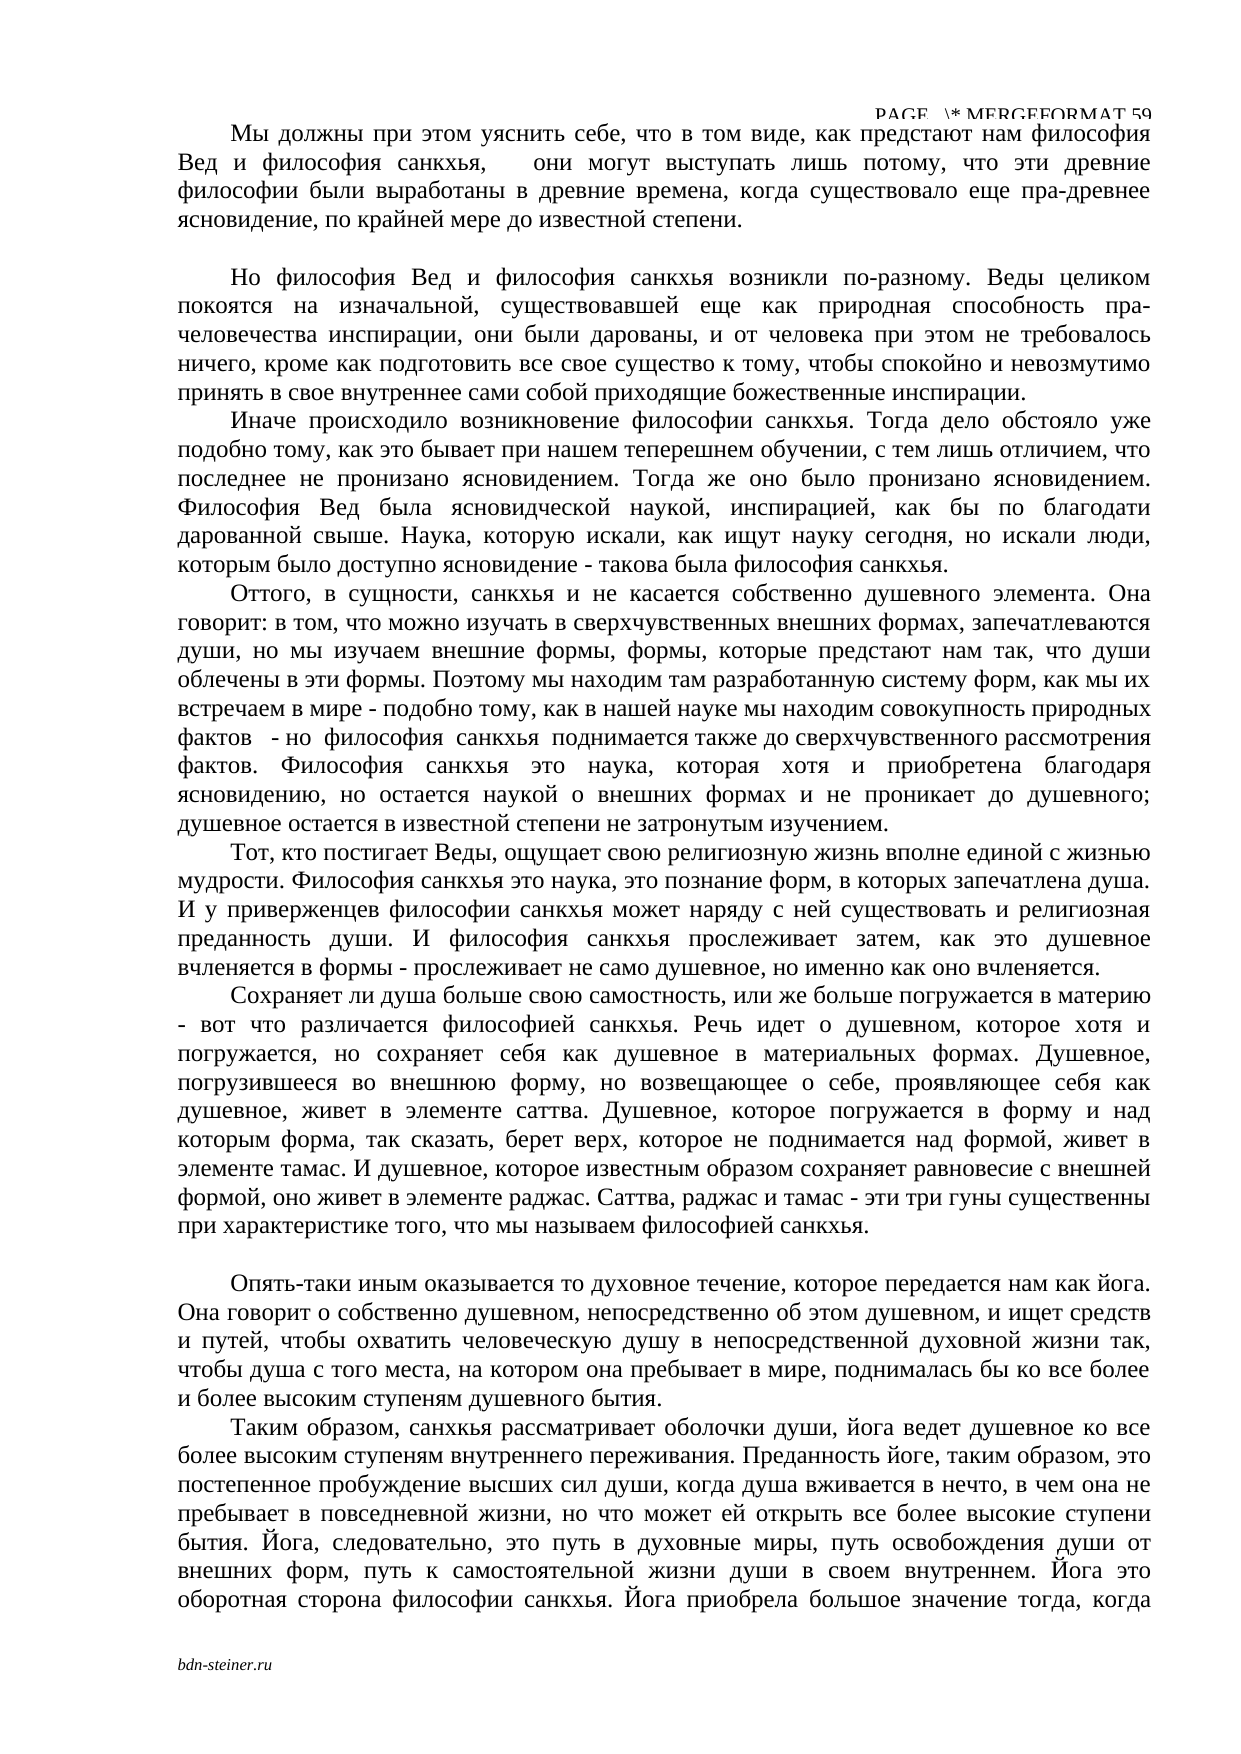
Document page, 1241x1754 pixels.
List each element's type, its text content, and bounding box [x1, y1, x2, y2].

text Таким образом, санхкья рассматривает оболочки души, йога ведет душевное ко все более высоким ступеням внутреннего переживания. Преданность йоге, таким образом, это постепенное пробуждение высших сил души, когда душа вживается в нечто, в чем она не пребывает в повседневной жизни, но что может ей открыть все более высокие ступени бытия. Йога, следовательно, это путь в духовные миры, путь освобождения души от внешних форм, путь к самостоятельной жизни души в своем внутреннем. Йога это оборотная сторона философии санкхья. Йога приобрела большое значение тогда, когда [177, 1412, 1152, 1613]
text Сохраняет ли душа больше свою самостность, или же больше погружается в материю - вот что различается философией санкхья. Речь идет о душевном, которое хотя и погружается, но сохраняет себя как душевное в материальных формах. Душевное, погрузившееся во внешнюю форму, но возвещающее о себе, проявляющее себя как душевное, живет в элементе саттва. Душевное, которое погружается в форму и над которым форма, так сказать, берет верх, которое не поднимается над формой, живет в элементе тамас. И душевное, которое известным образом сохраняет равновесие с внешней формой, оно живет в элементе раджас. Саттва, раджас и тамас - эти три гуны существенны при характеристике того, что мы называем философией санкхья. [177, 981, 1152, 1239]
text Оттого, в сущности, санкхья и не касается собственно душевного элемента. Она говорит: в том, что можно изучать в сверхчувственных внешних формах, запечатлеваются души, но мы изучаем внешние формы, формы, которые предстают нам так, что души облечены в эти формы. Поэтому мы находим там разработанную систему форм, как мы их встречаем в мире - подобно тому, как в нашей науке мы находим совокупность природных фактов - но философия санкхья поднимается также до сверхчувственного рассмотрения фактов. Философия санкхья это наука, которая хотя и приобретена благодаря ясновидению, но остается наукой о внешних формах и не проникает до душевного; душевное остается в известной степени не затронутым изучением. [177, 578, 1152, 837]
text Тот, кто постигает Веды, ощущает свою религиозную жизнь вполне единой с жизнью мудрости. Философия санкхья это наука, это познание форм, в которых запечатлена душа. И у приверженцев философии санкхья может наряду с ней существовать и религиозная преданность души. И философия санкхья прослеживает затем, как это душевное вчленяется в формы - прослеживает не само душевное, но именно как оно вчленяется. [177, 837, 1152, 981]
text Опять-таки иным оказывается то духовное течение, которое передается нам как йога. Она говорит о собственно душевном, непосредственно об этом душевном, и ищет средств и путей, чтобы охватить человеческую душу в непосредственной духовной жизни так, чтобы душа с того места, на котором она пребывает в мире, поднималась бы ко все более и более высоким ступеням душевного бытия. [177, 1268, 1152, 1412]
text Иначе происходило возникновение философии санкхья. Тогда дело обстояло уже подобно тому, как это бывает при нашем теперешнем обучении, с тем лишь отличием, что последнее не пронизано ясновидением. Тогда же оно было пронизано ясновидением. Философия Вед была ясновидческой наукой, инспирацией, как бы по благодати дарованной свыше. Наука, которую искали, как ищут науку сегодня, но искали люди, которым было доступно ясновидение - такова была философия санкхья. [177, 406, 1152, 578]
text Мы должны при этом уяснить себе, что в том виде, как предстают нам философия Вед и философия санкхья, они могут выступать лишь потому, что эти древние философии были выработаны в древние времена, когда существовало еще пра-древнее ясновидение, по крайней мере до известной степени. [177, 118, 1152, 233]
text Но философия Вед и философия санкхья возникли по-разному. Веды целиком покоятся на изначальной, существовавшей еще как природная способность пра-человечества инспирации, они были дарованы, и от человека при этом не требовалось ничего, кроме как подготовить все свое существо к тому, чтобы спокойно и невозмутимо принять в свое внутреннее сами собой приходящие божественные инспирации. [177, 262, 1152, 406]
